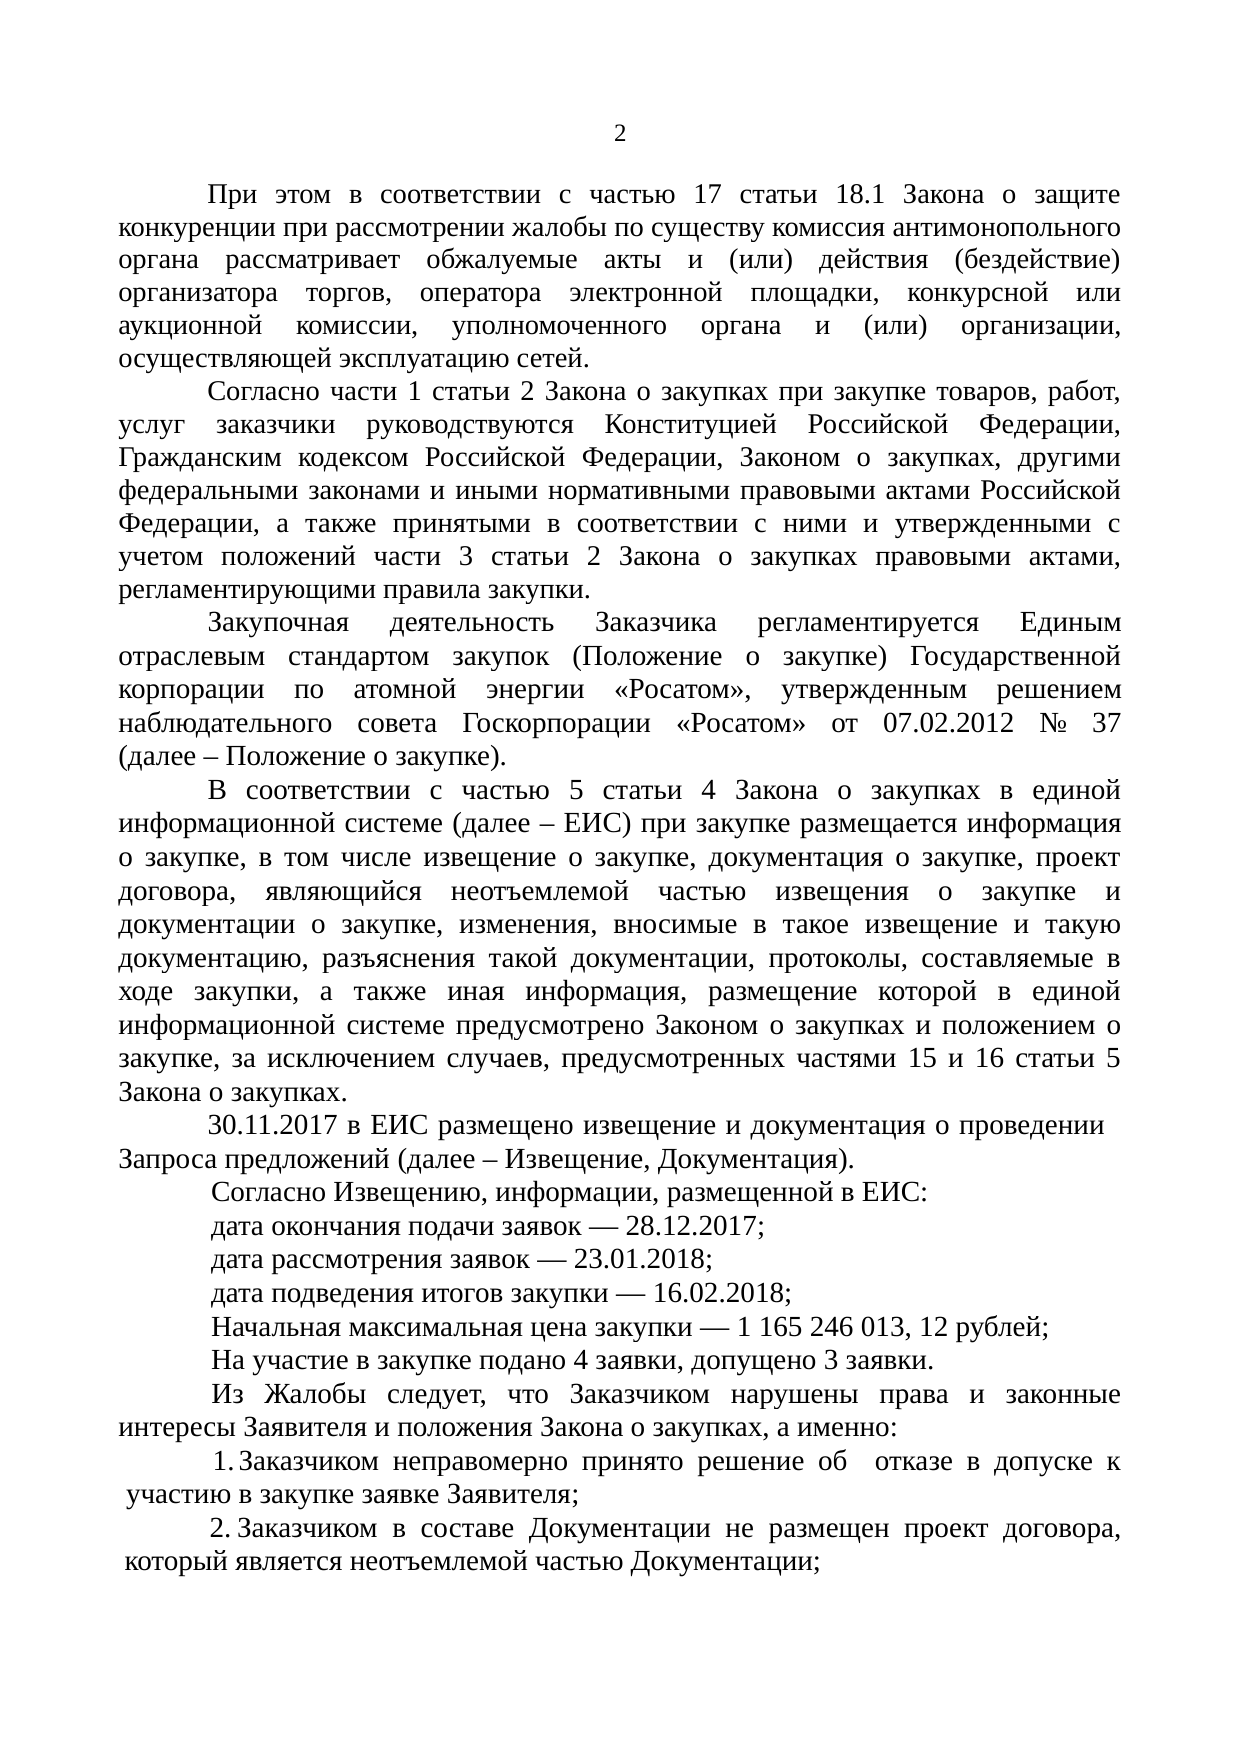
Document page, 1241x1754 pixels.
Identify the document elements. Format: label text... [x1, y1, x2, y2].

text В соответствии с частью 5 статьи 4 Закона о закупках в единой информационной системе (далее – ЕИС) при закупке размещается информация о закупке, в том числе извещение о закупке, документация о закупке, проект договора, являющийся неотъемлемой частью извещения о закупке и документации о закупке, изменения, вносимые в такое извещение и такую документацию, разъяснения такой документации, протоколы, составляемые в ходе закупки, а также иная информация, размещение которой в единой информационной системе предусмотрено Законом о закупках и положением о закупке, за исключением случаев, предусмотренных частями 15 и 16 статьи 5 Закона о закупках. [118, 772, 1122, 1107]
list Заказчиком неправомерно принято решение об отказе в допуске к участию в закупке заявке Заявителя; [126, 1443, 1122, 1510]
list Заказчиком в составе Документации не размещен проект договора, который является неотъемлемой частью Документации; [124, 1510, 1122, 1577]
text дата подведения итогов закупки — 16.02.2018; [118, 1275, 1122, 1309]
text На участие в закупке подано 4 заявки, допущено 3 заявки. [118, 1342, 1122, 1376]
text дата рассмотрения заявок — 23.01.2018; [118, 1242, 1122, 1275]
text Из Жалобы следует, что Заказчиком нарушены права и законные интересы Заявителя и положения Закона о закупках, а именно: [118, 1376, 1122, 1443]
text Закупочная деятельность Заказчика регламентируется Единым отраслевым стандартом закупок (Положение о закупке) Государственной корпорации по атомной энергии «Росатом», утвержденным решением наблюдательного совета Госкорпорации «Росатом» от 07.02.2012 № 37 (далее – Положение о закупке). [118, 604, 1122, 772]
text Начальная максимальная цена закупки — 1 165 246 013, 12 рублей; [118, 1309, 1122, 1342]
text 30.11.2017 в ЕИС размещено извещение и документация о проведении Запроса предложений (далее – Извещение, Документация). [118, 1107, 1122, 1174]
text дата окончания подачи заявок — 28.12.2017; [118, 1208, 1122, 1242]
text При этом в соответствии с частью 17 статьи 18.1 Закона о защите конкуренции при рассмотрении жалобы по существу комиссия антимонопольного органа рассматривает обжалуемые акты и (или) действия (бездействие) организатора торгов, оператора электронной площадки, конкурсной или аукционной комиссии, уполномоченного органа и (или) организации, осуществляющей эксплуатацию сетей. [118, 176, 1122, 374]
text Согласно части 1 статьи 2 Закона о закупках при закупке товаров, работ, услуг заказчики руководствуются Конституцией Российской Федерации, Гражданским кодексом Российской Федерации, Законом о закупках, другими федеральными законами и иными нормативными правовыми актами Российской Федерации, а также принятыми в соответствии с ними и утвержденными с учетом положений части 3 статьи 2 Закона о закупках правовыми актами, регламентирующими правила закупки. [118, 374, 1122, 604]
text Согласно Извещению, информации, размещенной в ЕИС: [118, 1174, 1122, 1208]
